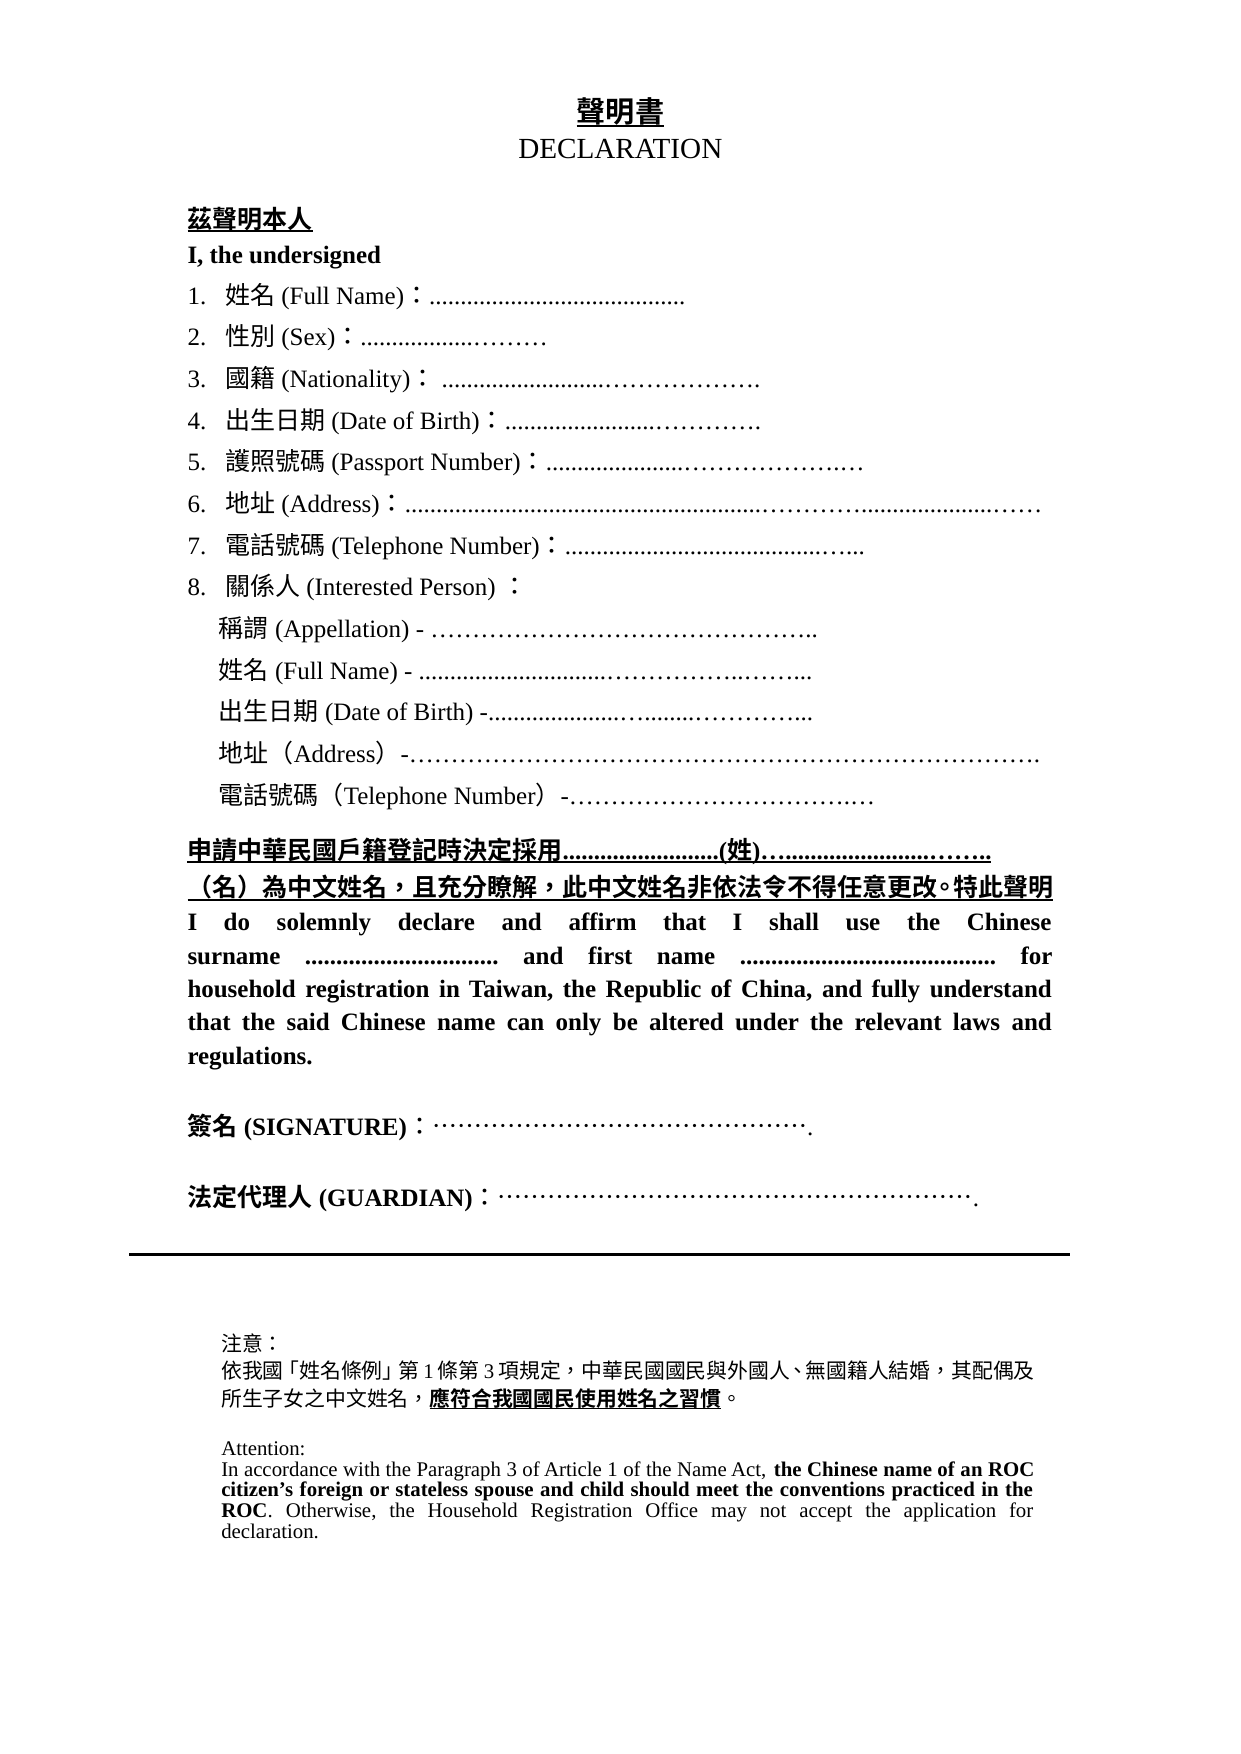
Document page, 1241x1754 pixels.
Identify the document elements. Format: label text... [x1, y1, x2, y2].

text In accordance with the Paragraph 3 of Article 1 of the Name Act, the Chinese name of an ROC citizen’s foreign or stateless spouse and child should meet the conventions practiced in the ROC. Otherwise, the Household Registration Office may not accept the application for declaration. [221, 1459, 1034, 1543]
text I do solemnly declare and affirm that I shall use the Chinese surname ............................... and first name ......................................... for household registration in Taiwan, the Republic of China, and fully understand that the said Chinese name can only be altered under the relevant laws and regulations. [187, 904, 1053, 1071]
text 電話號碼（Telephone Number）-…………………………….… [187, 771, 1053, 812]
text 簽名 (SIGNATURE)：………………………………………. [187, 1112, 1053, 1142]
text 申請中華民國戶籍登記時決定採用.........................(姓)….......................……..（名）為中文姓名，且充分瞭解，此中文姓名非依法令不得任意更改。特此聲明。 [187, 900, 1053, 904]
text 地址（Address）-…………………………………………………………………. [187, 729, 1053, 771]
list 電話號碼 (Telephone Number)：.........................................…... [187, 521, 1053, 562]
text 法定代理人 (GUARDIAN)：…………………………………………………. [187, 1183, 1053, 1212]
list 關係人 (Interested Person) ： [187, 562, 1053, 604]
text Attention: [221, 1438, 1034, 1459]
subtitle 茲聲明本人 [187, 200, 1053, 235]
list 護照號碼 (Passport Number)：......................……………….… [187, 437, 1053, 479]
list 出生日期 (Date of Birth)：........................…………. [187, 396, 1053, 437]
text 申請中華民國戶籍登記時決定採用.........................(姓)….......................……..（名）為中文姓名，且充分瞭解，此中文姓名非依法令不得任意更改。特此聲明。 [187, 829, 1053, 899]
text 依我國「姓名條例」第1條第3項規定，中華民國國民與外國人、無國籍人結婚，其配偶及所生子女之中文姓名，應符合我國國民使用姓名之習慣。 [221, 1357, 1034, 1411]
list 國籍 (Nationality)： ..........................………………. [187, 354, 1053, 396]
text 注意： [221, 1330, 1034, 1357]
text 稱謂 (Appellation) - ……………………………………….. [187, 604, 1053, 646]
subtitle I, the undersigned [187, 235, 1053, 271]
list 性別 (Sex)：..................……… [187, 312, 1053, 354]
text 姓名 (Full Name) - ..............................……………..……... [187, 646, 1053, 687]
list 地址 (Address)：.........................................................………….....................…… [187, 479, 1053, 521]
list 姓名 (Full Name)：......................................... [187, 271, 1053, 312]
text 出生日期 (Date of Birth) -.....................…........…………... [187, 687, 1053, 729]
